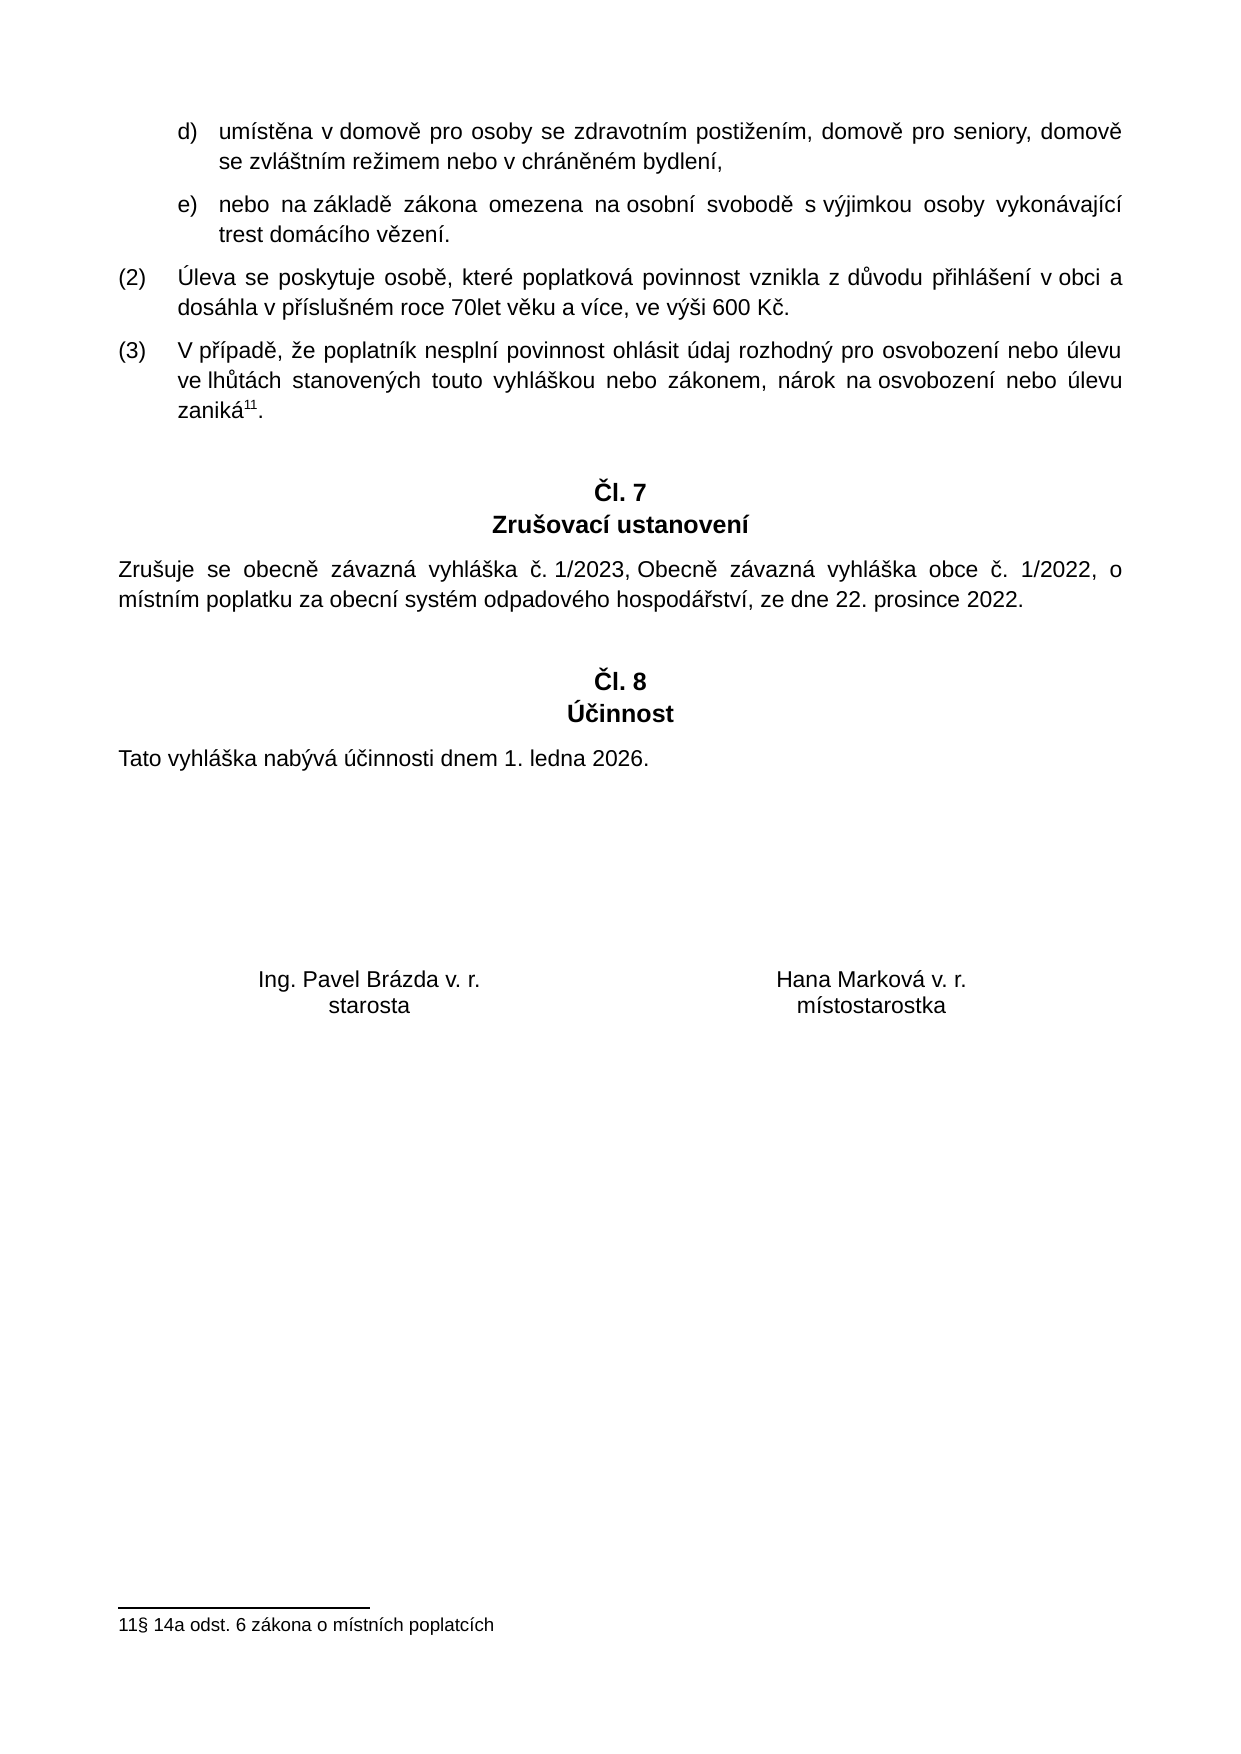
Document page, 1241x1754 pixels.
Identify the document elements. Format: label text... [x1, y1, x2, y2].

list nebo na základě zákona omezena na osobní svobodě s výjimkou osoby vykonávající trest domácího vězení. [177, 191, 1122, 248]
list § 14a odst. 6 zákona o místních poplatcích [118, 1614, 1122, 1635]
text Zrušuje se obecně závazná vyhláška č. 1/2023, Obecně závazná vyhláška obce č. 1/2022, o místním poplatku za obecní systém odpadového hospodářství, ze dne 22. prosince 2022. [118, 556, 1122, 613]
table_cell [118, 1024, 620, 1142]
table_header Hana Marková v. r. místostarostka [620, 906, 1122, 1024]
text Tato vyhláška nabývá účinnosti dnem 1. ledna 2026. [118, 745, 1122, 771]
subtitle Čl. 7 Zrušovací ustanovení [118, 477, 1122, 539]
table_cell [620, 1024, 1122, 1142]
list Úleva se poskytuje osobě, které poplatková povinnost vznikla z důvodu přihlášení v obci a dosáhla v příslušném roce 70let věku a více, ve výši 600 Kč. [118, 264, 1122, 321]
subtitle Čl. 8 Účinnost [118, 666, 1122, 728]
table_header Ing. Pavel Brázda v. r. starosta [118, 906, 620, 1024]
list V případě, že poplatník nesplní povinnost ohlásit údaj rozhodný pro osvobození nebo úlevu ve lhůtách stanovených touto vyhláškou nebo zákonem, nárok na osvobození nebo úlevu zaniká. [118, 337, 1122, 424]
list umístěna v domově pro osoby se zdravotním postižením, domově pro seniory, domově se zvláštním režimem nebo v chráněném bydlení, [177, 118, 1122, 175]
